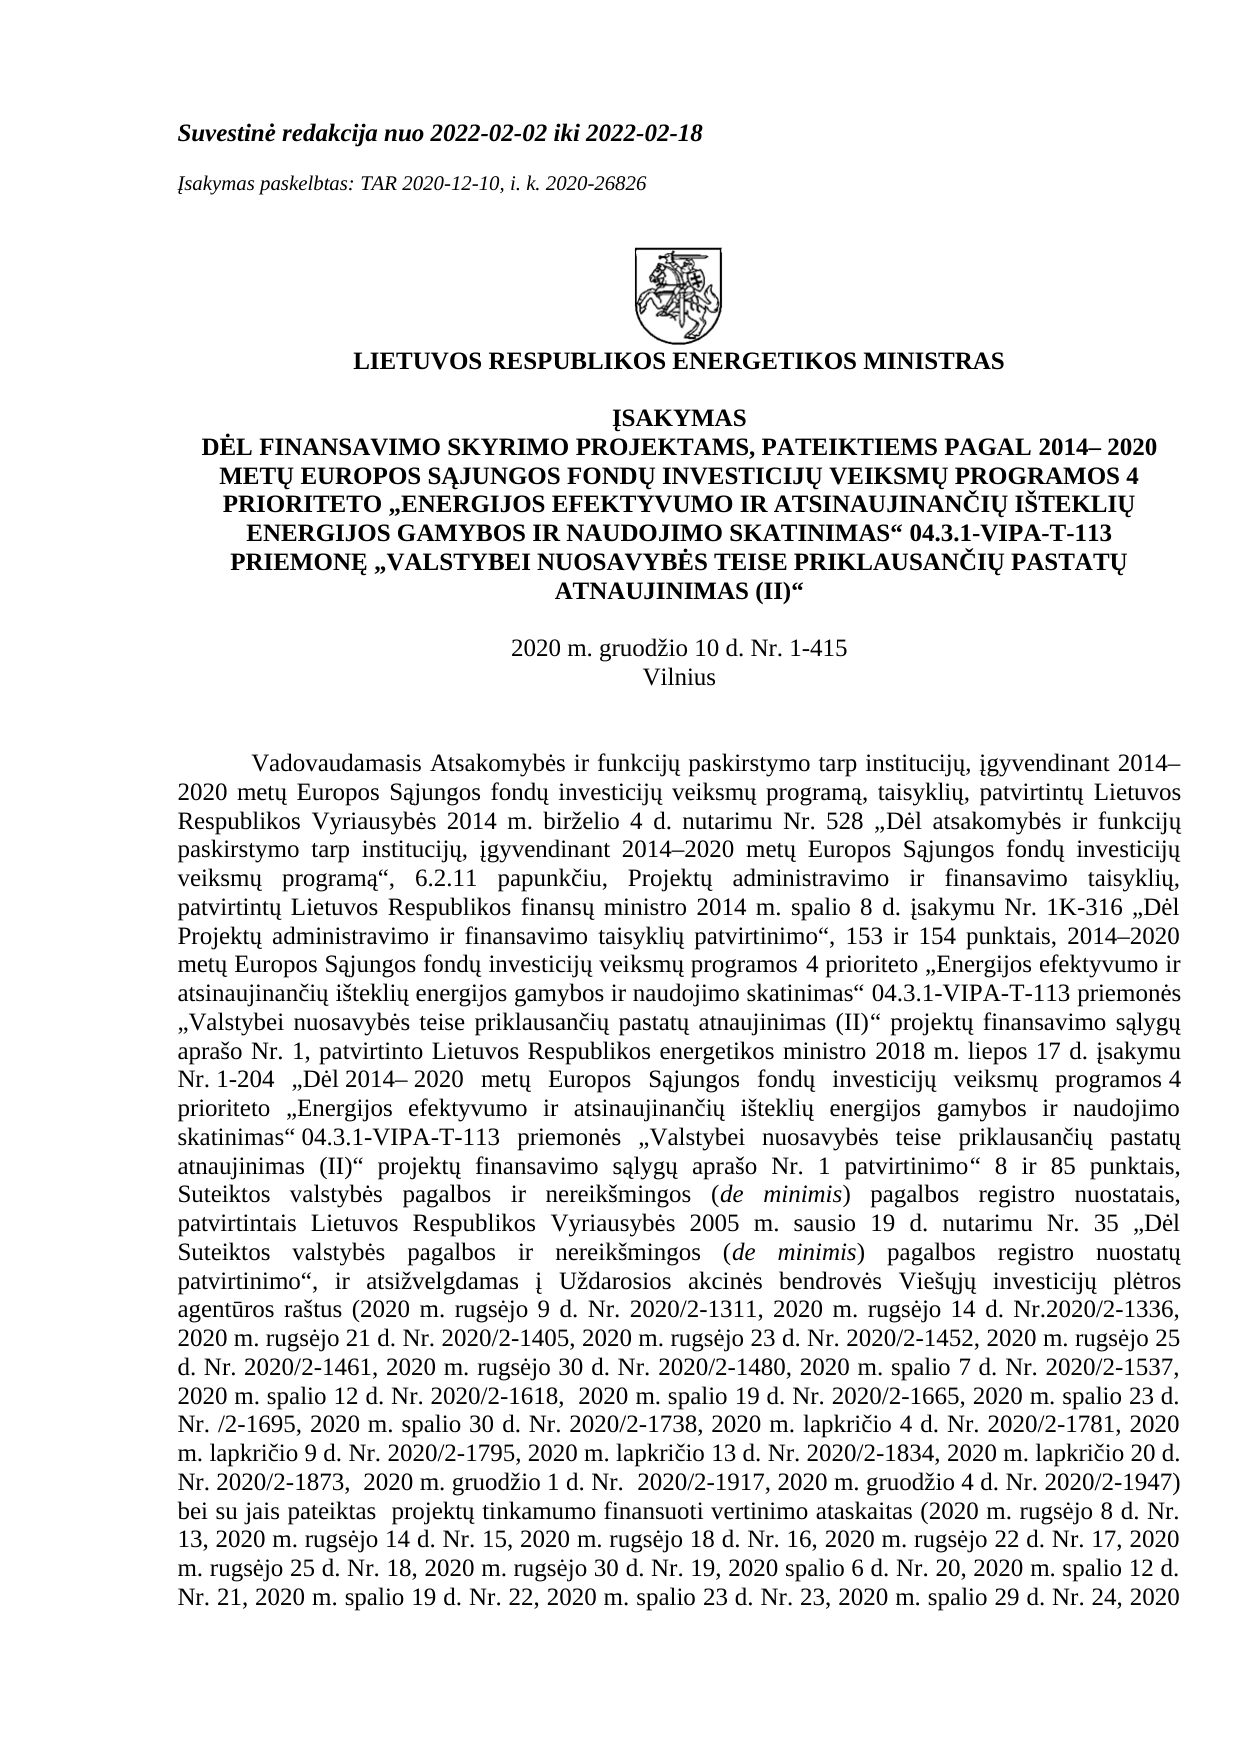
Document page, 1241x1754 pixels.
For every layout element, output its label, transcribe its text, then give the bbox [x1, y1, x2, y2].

text DĖL FINANSAVIMO SKYRIMO PROJEKTAMS, PATEIKTIEMS PAGAL 2014– 2020 METŲ EUROPOS SĄJUNGOS FONDŲ INVESTICIJŲ VEIKSMŲ PROGRAMOS 4 PRIORITETO „Energijos efektyvumo ir atsinaujinančių išteklių energijos gamybos ir naudojimo skatinimas“ 04.3.1-vipa-t-113 PRIEMONĘ „valstybei nuosavybės teise priklausančių pastatų atnaujinimas (II)“ [177, 432, 1181, 604]
text lIETUVOS RESPUBLIKOS energetikos MINISTRAS [177, 346, 1181, 374]
text 2020 m. gruodžio 10 d. Nr. 1-415 [177, 633, 1181, 662]
text Suvestinė redakcija nuo 2022-02-02 iki 2022-02-18 [177, 118, 1181, 147]
text Įsakymas paskelbtas: TAR 2020-12-10, i. k. 2020-26826 [177, 171, 1181, 195]
text Vilnius [177, 662, 1181, 691]
text Vadovaudamasis Atsakomybės ir funkcijų paskirstymo tarp institucijų, įgyvendinant 2014–2020 metų Europos Sąjungos fondų investicijų veiksmų programą, taisyklių, patvirtintų Lietuvos Respublikos Vyriausybės 2014 m. birželio 4 d. nutarimu Nr. 528 „Dėl atsakomybės ir funkcijų paskirstymo tarp institucijų, įgyvendinant 2014–2020 metų Europos Sąjungos fondų investicijų veiksmų programą“, 6.2.11 papunkčiu, Projektų administravimo ir finansavimo taisyklių, patvirtintų Lietuvos Respublikos finansų ministro 2014 m. spalio 8 d. įsakymu Nr. 1K-316 „Dėl Projektų administravimo ir finansavimo taisyklių patvirtinimo“, 153 ir 154 punktais, 2014–2020 metų Europos Sąjungos fondų investicijų veiksmų programos 4 prioriteto „Energijos efektyvumo ir atsinaujinančių išteklių energijos gamybos ir naudojimo skatinimas“ 04.3.1-vipa-t-113 priemonės „Valstybei nuosavybės teise priklausančių pastatų atnaujinimas (II)“ projektų finansavimo sąlygų aprašo Nr. 1, patvirtinto Lietuvos Respublikos energetikos ministro 2018 m. liepos 17 d. įsakymu Nr. 1-204 „Dėl 2014– 2020 metų Europos Sąjungos fondų investicijų veiksmų programos 4 prioriteto „Energijos efektyvumo ir atsinaujinančių išteklių energijos gamybos ir naudojimo skatinimas“ 04.3.1-VIPA-T-113 priemonės „Valstybei nuosavybės teise priklausančių pastatų atnaujinimas (II)“ projektų finansavimo sąlygų aprašo Nr. 1 patvirtinimo“ 8 ir 85 punktais, Suteiktos valstybės pagalbos ir nereikšmingos (de minimis) pagalbos registro nuostatais, patvirtintais Lietuvos Respublikos Vyriausybės 2005 m. sausio 19 d. nutarimu Nr. 35 „Dėl Suteiktos valstybės pagalbos ir nereikšmingos (de minimis) pagalbos registro nuostatų patvirtinimo“, ir atsižvelgdamas į Uždarosios akcinės bendrovės Viešųjų investicijų plėtros agentūros raštus (2020 m. rugsėjo 9 d. Nr. 2020/2-1311, 2020 m. rugsėjo 14 d. Nr.2020/2-1336, 2020 m. rugsėjo 21 d. Nr. 2020/2-1405, 2020 m. rugsėjo 23 d. Nr. 2020/2-1452, 2020 m. rugsėjo 25 d. Nr. 2020/2-1461, 2020 m. rugsėjo 30 d. Nr. 2020/2-1480, 2020 m. spalio 7 d. Nr. 2020/2-1537, 2020 m. spalio 12 d. Nr. 2020/2-1618, 2020 m. spalio 19 d. Nr. 2020/2-1665, 2020 m. spalio 23 d. Nr. /2-1695, 2020 m. spalio 30 d. Nr. 2020/2-1738, 2020 m. lapkričio 4 d. Nr. 2020/2-1781, 2020 m. lapkričio 9 d. Nr. 2020/2-1795, 2020 m. lapkričio 13 d. Nr. 2020/2-1834, 2020 m. lapkričio 20 d. Nr. 2020/2-1873, 2020 m. gruodžio 1 d. Nr. 2020/2-1917, 2020 m. gruodžio 4 d. Nr. 2020/2-1947) bei su jais pateiktas projektų tinkamumo finansuoti vertinimo ataskaitas (2020 m. rugsėjo 8 d. Nr. 13, 2020 m. rugsėjo 14 d. Nr. 15, 2020 m. rugsėjo 18 d. Nr. 16, 2020 m. rugsėjo 22 d. Nr. 17, 2020 m. rugsėjo 25 d. Nr. 18, 2020 m. rugsėjo 30 d. Nr. 19, 2020 spalio 6 d. Nr. 20, 2020 m. spalio 12 d. Nr. 21, 2020 m. spalio 19 d. Nr. 22, 2020 m. spalio 23 d. Nr. 23, 2020 m. spalio 29 d. Nr. 24, 2020 [177, 748, 1181, 1611]
text ĮSAKYMAS [177, 403, 1181, 432]
